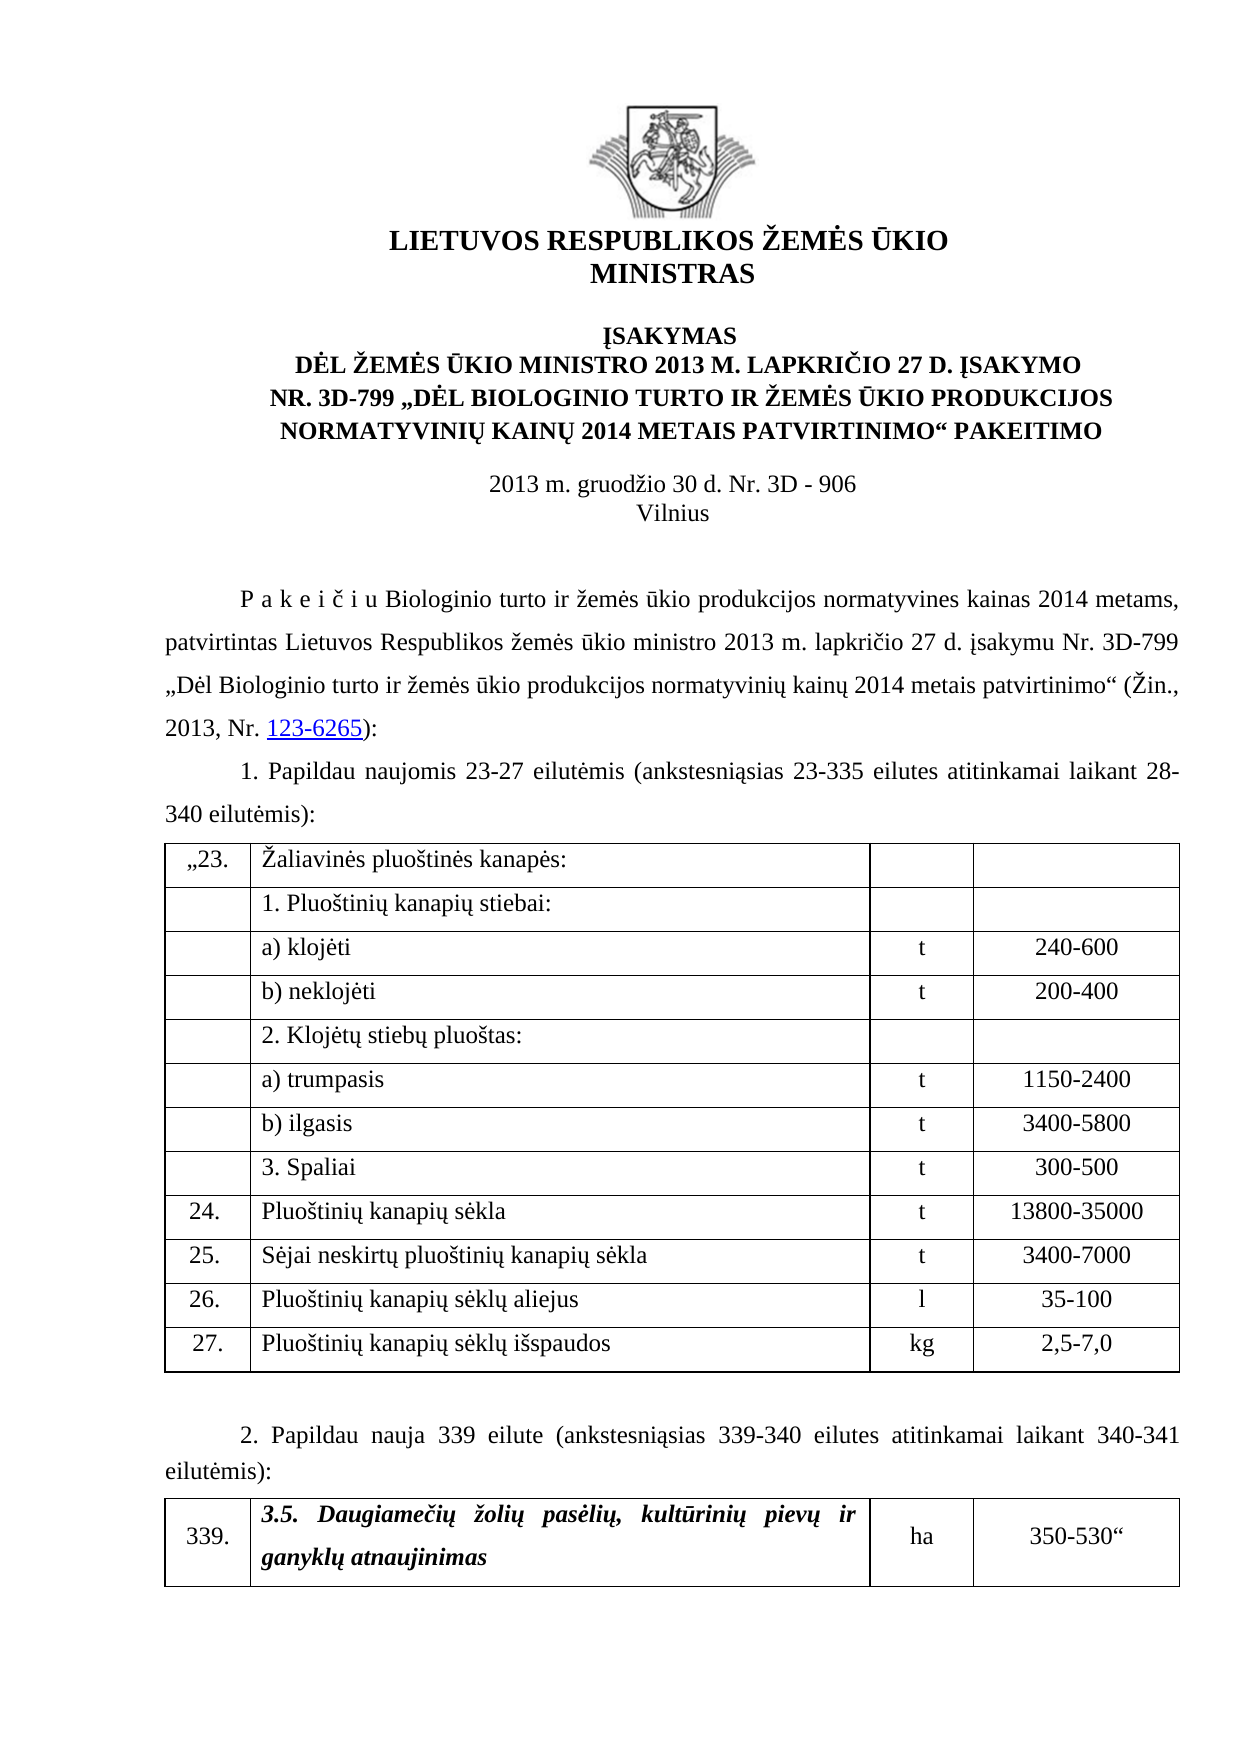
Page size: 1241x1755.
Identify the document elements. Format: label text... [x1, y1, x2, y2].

table_cell [166, 1108, 250, 1151]
table_cell 26. [166, 1284, 250, 1327]
text LIETUVOS RESPUBLIKOS ŽEMĖS ŪKIO [165, 223, 1180, 256]
table_cell Pluoštinių kanapių sėklų aliejus [251, 1284, 869, 1327]
table_cell t [871, 1064, 973, 1107]
table_cell [974, 888, 1179, 931]
table_cell 2,5-7,0 [974, 1328, 1179, 1371]
table_cell 3. Spaliai [251, 1152, 869, 1195]
table_cell 27. [166, 1328, 250, 1371]
table_cell t [871, 1240, 973, 1283]
table_cell [166, 932, 250, 975]
table_cell [974, 1020, 1179, 1063]
table_cell Sėjai neskirtų pluoštinių kanapių sėkla [251, 1240, 869, 1283]
table_cell 24. [166, 1196, 250, 1239]
table_cell 1. Pluoštinių kanapių stiebai: [251, 888, 869, 931]
table_cell t [871, 1108, 973, 1151]
table_cell t [871, 976, 973, 1019]
table_cell 25. [166, 1240, 250, 1283]
table_cell 2. Klojėtų stiebų pluoštas: [251, 1020, 869, 1063]
table_cell b) neklojėti [251, 976, 869, 1019]
text NR. 3D-799 „DĖL BIOLOGINIO TURTO IR ŽEMĖS ŪKIO PRODUKCIJOS NORMATYVINIŲ KAINŲ 2014 METAIS PATVIRTINIMO“ PAKEITIMO [202, 383, 1180, 445]
text MINISTRAS [165, 256, 1180, 290]
table_header [974, 844, 1179, 887]
text DĖL ŽEMĖS ŪKIO MINISTRO 2013 M. LAPKRIČIO 27 D. ĮSAKYMO [202, 350, 1180, 378]
table_cell a) klojėti [251, 932, 869, 975]
table_cell [871, 1020, 973, 1063]
table_cell kg [871, 1328, 973, 1371]
table_cell 240-600 [974, 932, 1179, 975]
table_cell t [871, 1152, 973, 1195]
table_cell [166, 1064, 250, 1107]
table_header Žaliavinės pluoštinės kanapės: [251, 844, 869, 887]
table_cell [166, 888, 250, 931]
table_header 350-530“ [974, 1499, 1179, 1586]
table_cell Pluoštinių kanapių sėkla [251, 1196, 869, 1239]
table_cell l [871, 1284, 973, 1327]
table_cell t [871, 932, 973, 975]
table_header „23. [166, 844, 250, 887]
table_cell 35-100 [974, 1284, 1179, 1327]
table_cell 3400-7000 [974, 1240, 1179, 1283]
table_cell 200-400 [974, 976, 1179, 1019]
text Vilnius [165, 498, 1180, 526]
table_cell t [871, 1196, 973, 1239]
table_cell 3400-5800 [974, 1108, 1179, 1151]
table_cell Pluoštinių kanapių sėklų išspaudos [251, 1328, 869, 1371]
text 2013 m. gruodžio 30 d. Nr. 3D - 906 [165, 469, 1180, 498]
text ĮSAKYMAS [165, 321, 1180, 350]
text 2. Papildau nauja 339 eilute (ankstesniąsias 339-340 eilutes atitinkamai laikant 340-341 eilutėmis): [165, 1416, 1180, 1486]
table_header 3.5. Daugiamečių žolių pasėlių, kultūrinių pievų ir ganyklų atnaujinimas [251, 1499, 869, 1586]
table_header ha [871, 1499, 973, 1586]
table_cell a) trumpasis [251, 1064, 869, 1107]
text P a k e i č i u Biologinio turto ir žemės ūkio produkcijos normatyvines kainas 2014 metams, patvirtintas Lietuvos Respublikos žemės ūkio ministro 2013 m. lapkričio 27 d. įsakymu Nr. 3D-799 „Dėl Biologinio turto ir žemės ūkio produkcijos normatyvinių kainų 2014 metais patvirtinimo“ (Žin., 2013, Nr. 123-6265): [165, 584, 1180, 742]
text 1. Papildau naujomis 23-27 eilutėmis (ankstesniąsias 23-335 eilutes atitinkamai laikant 28-340 eilutėmis): [165, 756, 1180, 828]
table_header [871, 844, 973, 887]
table_header 339. [166, 1499, 250, 1586]
table_cell [166, 1152, 250, 1195]
table_cell [166, 1020, 250, 1063]
table_cell 300-500 [974, 1152, 1179, 1195]
table_cell 13800-35000 [974, 1196, 1179, 1239]
table_cell [166, 976, 250, 1019]
table_cell b) ilgasis [251, 1108, 869, 1151]
table_cell [871, 888, 973, 931]
table_cell 1150-2400 [974, 1064, 1179, 1107]
